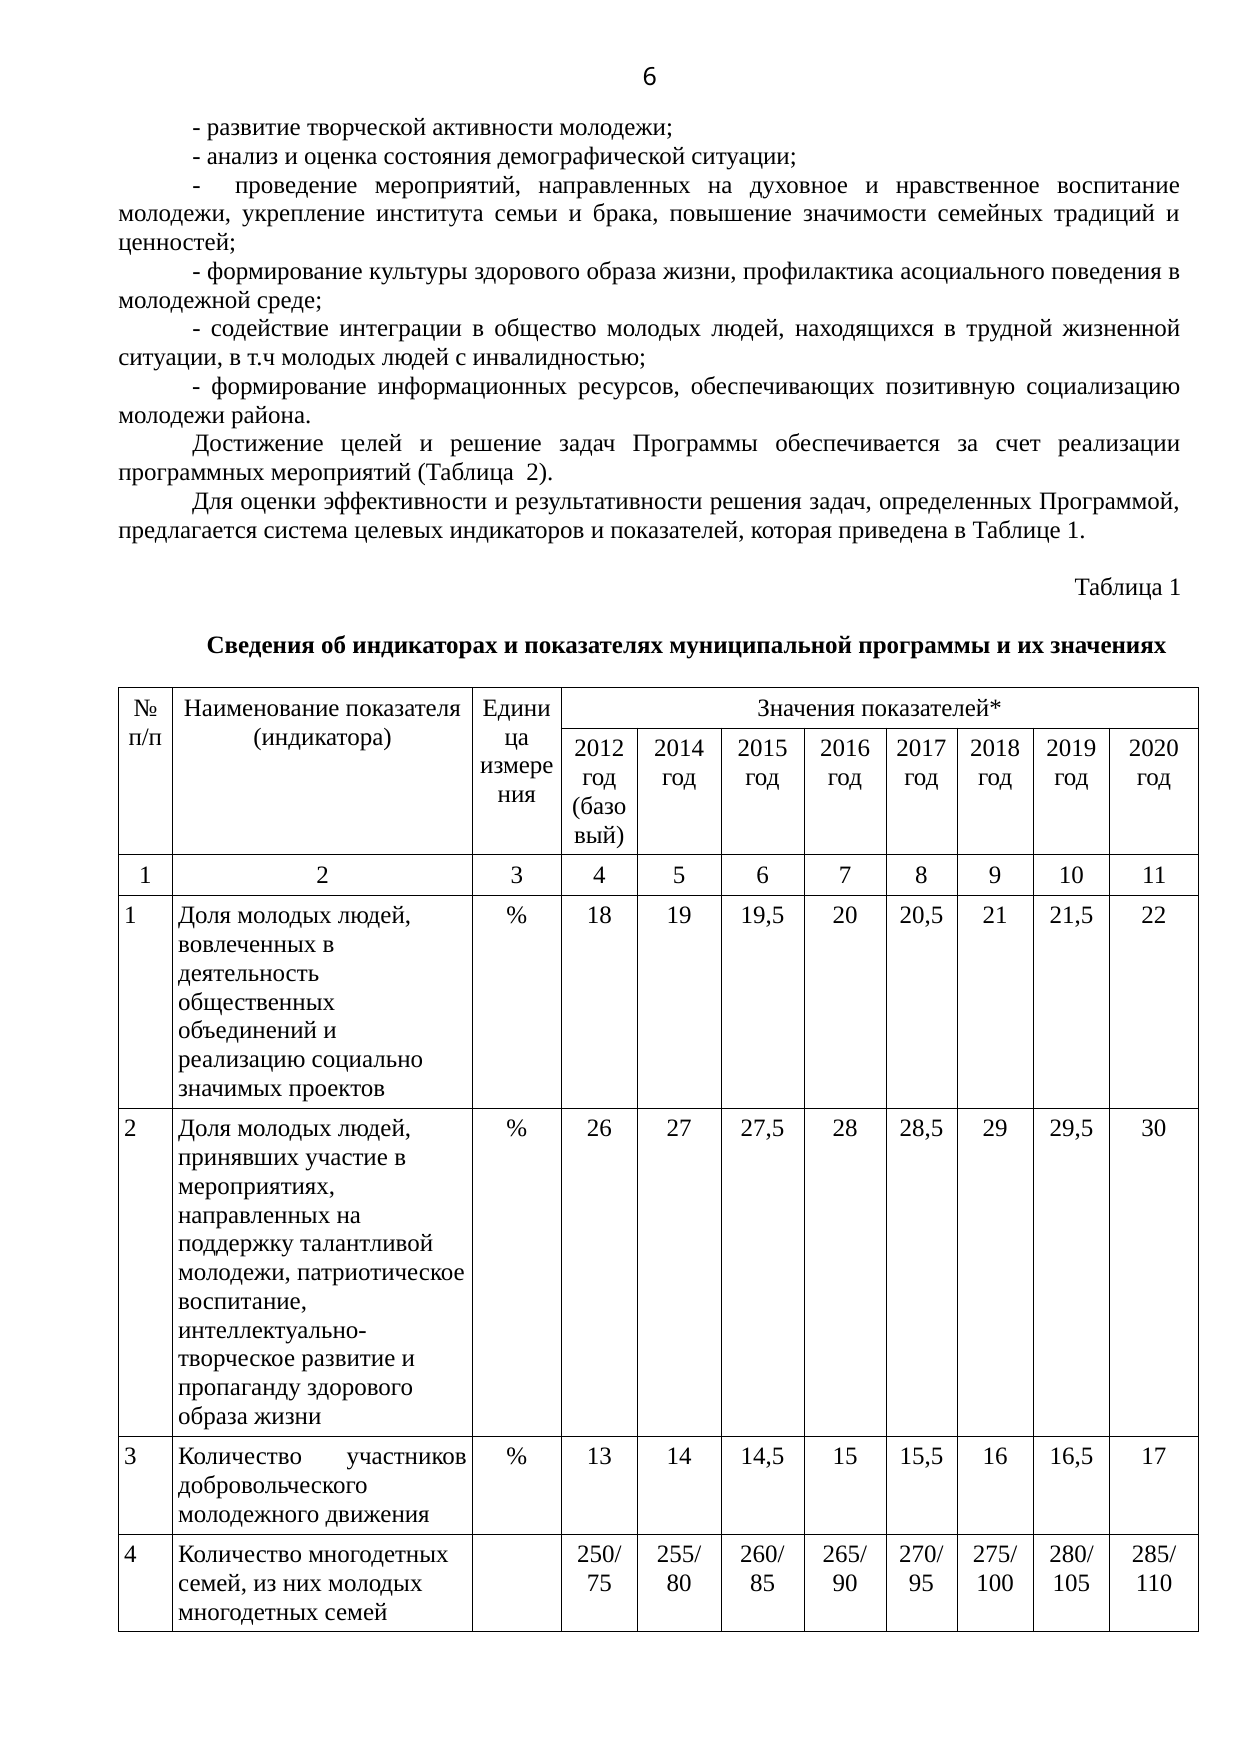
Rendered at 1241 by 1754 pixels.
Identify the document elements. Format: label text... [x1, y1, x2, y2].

text - содействие интеграции в общество молодых людей, находящихся в трудной жизненной ситуации, в т.ч молодых людей с инвалидностью; [118, 313, 1181, 371]
table_cell 6 [722, 855, 804, 895]
table_header № п/п [119, 688, 172, 854]
table_cell 16 [958, 1437, 1033, 1533]
table_cell 29,5 [1034, 1109, 1109, 1436]
table_cell 4 [562, 855, 637, 895]
table_cell 2 [119, 1109, 172, 1436]
table_cell 22 [1110, 896, 1198, 1108]
table_cell Доля молодых людей, принявших участие в мероприятиях, направленных на поддержку талантливой молодежи, патриотическое воспитание, интеллектуально-творческое развитие и пропаганду здорового образа жизни [173, 1109, 472, 1436]
table_cell 8 [887, 855, 957, 895]
table_cell Количество участников добровольческого молодежного движения [173, 1437, 472, 1533]
table_cell 20,5 [887, 896, 957, 1108]
table_cell 1 [119, 855, 172, 895]
table_cell 2015 год [722, 729, 804, 854]
text - развитие творческой активности молодежи; [118, 112, 1181, 141]
table_cell % [473, 1437, 561, 1533]
table_cell 21,5 [1034, 896, 1109, 1108]
text Сведения об индикаторах и показателях муниципальной программы и их значениях [118, 630, 1181, 658]
table_cell 16,5 [1034, 1437, 1109, 1533]
table_cell 270/ 95 [887, 1535, 957, 1631]
table_cell 255/ 80 [638, 1535, 721, 1631]
table_cell 250/ 75 [562, 1535, 637, 1631]
table_cell 7 [805, 855, 886, 895]
table_cell 29 [958, 1109, 1033, 1436]
table_cell 2019 год [1034, 729, 1109, 854]
table_cell 27 [638, 1109, 721, 1436]
table_cell 9 [958, 855, 1033, 895]
table_cell 17 [1110, 1437, 1198, 1533]
table_cell 2012 год (базовый) [562, 729, 637, 854]
table_cell 26 [562, 1109, 637, 1436]
table_cell % [473, 1109, 561, 1436]
table_cell 30 [1110, 1109, 1198, 1436]
table_cell 2020 год [1110, 729, 1198, 854]
text Для оценки эффективности и результативности решения задач, определенных Программой, предлагается система целевых индикаторов и показателей, которая приведена в Таблице 1. [118, 486, 1181, 543]
table_cell 2018 год [958, 729, 1033, 854]
table_cell 15,5 [887, 1437, 957, 1533]
table_cell 11 [1110, 855, 1198, 895]
text - проведение мероприятий, направленных на духовное и нравственное воспитание молодежи, укрепление института семьи и брака, повышение значимости семейных традиций и ценностей; [118, 170, 1181, 256]
table_cell % [473, 896, 561, 1108]
table_cell 3 [473, 855, 561, 895]
table_header Наименование показателя (индикатора) [173, 688, 472, 854]
table_cell 14 [638, 1437, 721, 1533]
table_cell Количество многодетных семей, из них молодых многодетных семей [173, 1535, 472, 1631]
table_cell 28,5 [887, 1109, 957, 1436]
table_cell 2014 год [638, 729, 721, 854]
table_cell Доля молодых людей, вовлеченных в деятельность общественных объединений и реализацию социально значимых проектов [173, 896, 472, 1108]
table_cell 20 [805, 896, 886, 1108]
table_cell 28 [805, 1109, 886, 1436]
table_cell 1 [119, 896, 172, 1108]
table_cell 280/ 105 [1034, 1535, 1109, 1631]
table_header Значения показателей* [562, 688, 1198, 728]
table_cell 14,5 [722, 1437, 804, 1533]
table_cell 2 [173, 855, 472, 895]
table_cell 2016 год [805, 729, 886, 854]
table_cell 19,5 [722, 896, 804, 1108]
table_cell 18 [562, 896, 637, 1108]
table_cell 21 [958, 896, 1033, 1108]
text - формирование культуры здорового образа жизни, профилактика асоциального поведения в молодежной среде; [118, 256, 1181, 313]
table_cell 2017 год [887, 729, 957, 854]
table_cell [473, 1535, 561, 1631]
text Таблица 1 [118, 572, 1181, 601]
table_cell 275/ 100 [958, 1535, 1033, 1631]
table_header Единица измерения [473, 688, 561, 854]
text - анализ и оценка состояния демографической ситуации; [118, 141, 1181, 170]
table_cell 3 [119, 1437, 172, 1533]
table_cell 260/ 85 [722, 1535, 804, 1631]
table_cell 285/ 110 [1110, 1535, 1198, 1631]
table_cell 10 [1034, 855, 1109, 895]
table_cell 27,5 [722, 1109, 804, 1436]
text Достижение целей и решение задач Программы обеспечивается за счет реализации программных мероприятий (Таблица 2). [118, 428, 1181, 486]
table_cell 5 [638, 855, 721, 895]
table_cell 265/ 90 [805, 1535, 886, 1631]
table_cell 19 [638, 896, 721, 1108]
text - формирование информационных ресурсов, обеспечивающих позитивную социализацию молодежи района. [118, 371, 1181, 428]
table_cell 15 [805, 1437, 886, 1533]
table_cell 13 [562, 1437, 637, 1533]
table_cell 4 [119, 1535, 172, 1631]
